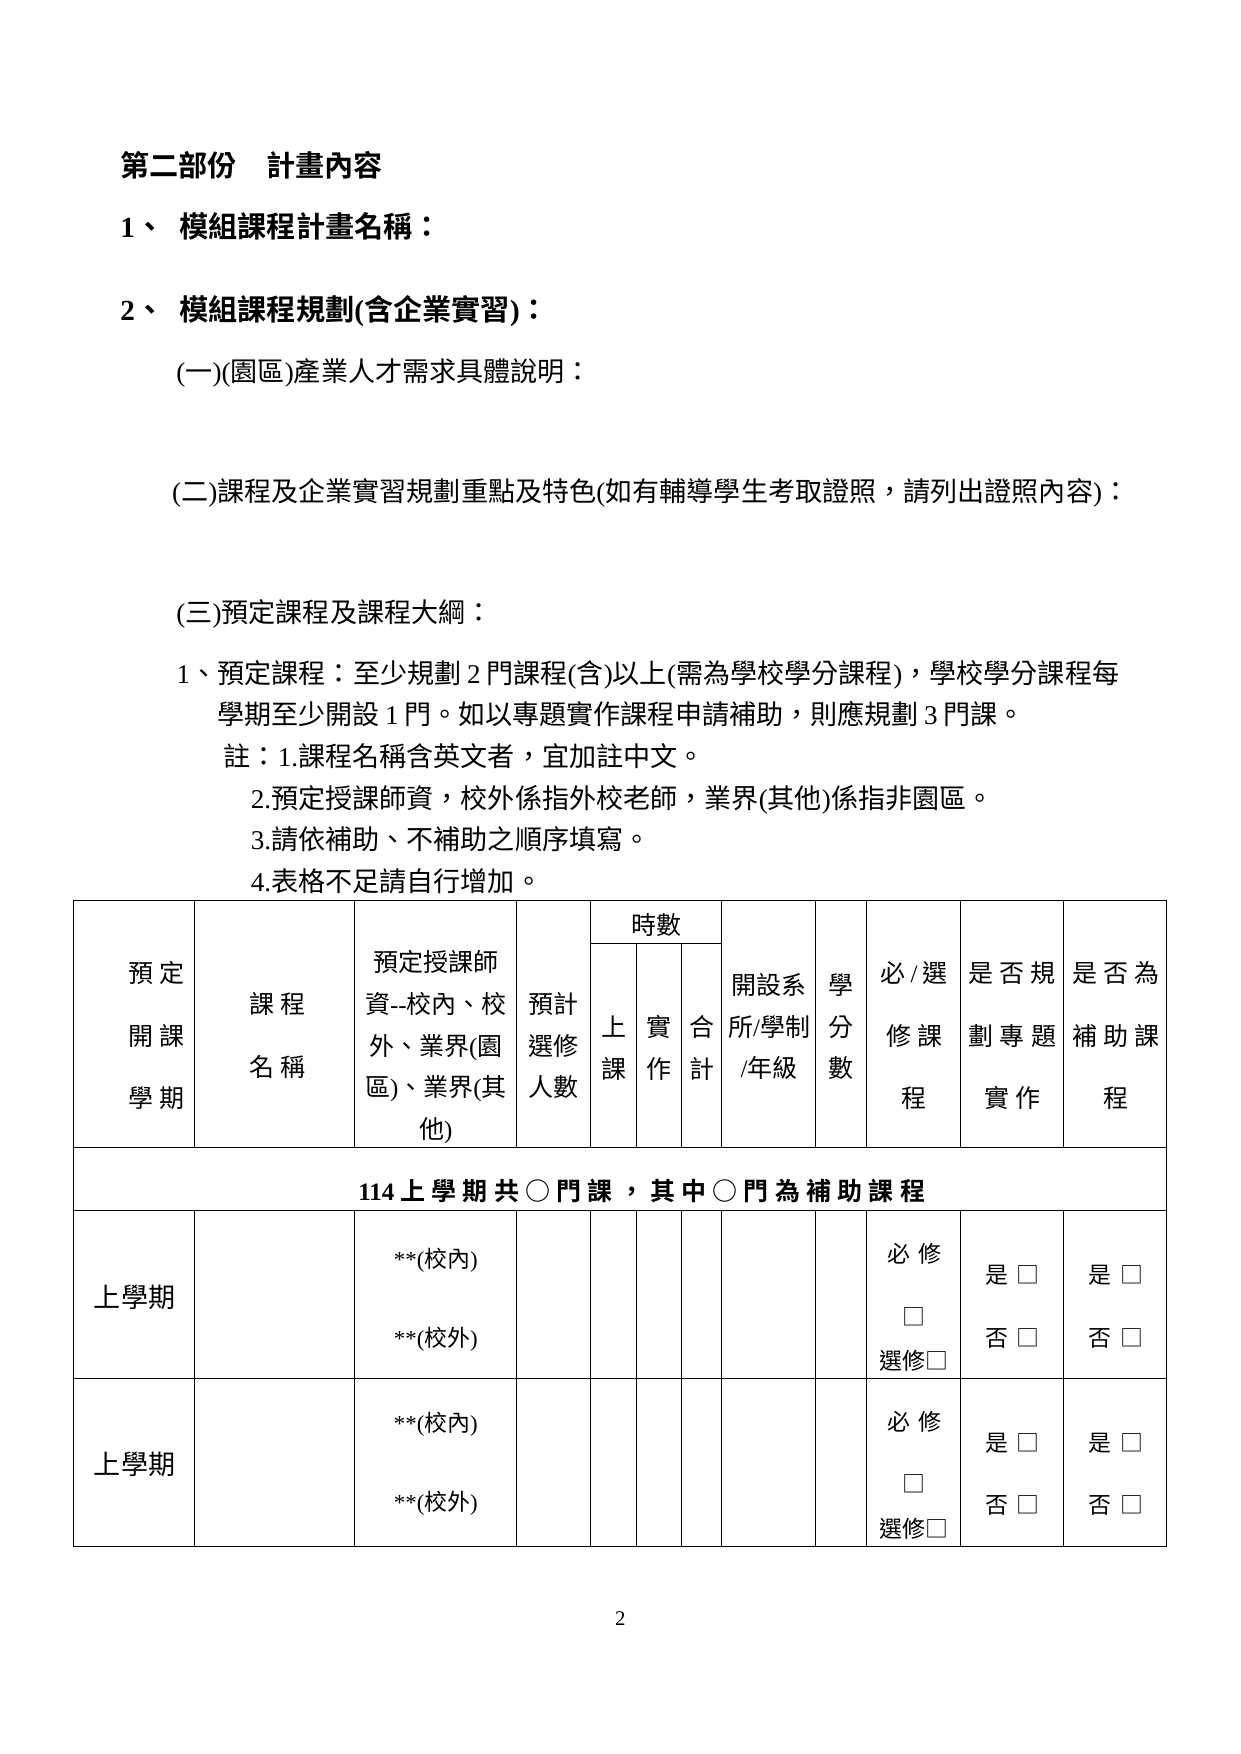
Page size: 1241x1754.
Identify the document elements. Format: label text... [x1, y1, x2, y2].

text (二)課程及企業實習規劃重點及特色(如有輔導學生考取證照，請列出證照內容)： [172, 468, 1120, 510]
table_header 課程 名稱 [195, 901, 354, 1147]
table_header 時數 [591, 901, 721, 942]
table_cell 是□ 否□ [1064, 1211, 1166, 1378]
text 3.請依補助、不補助之順序填寫。 [223, 816, 1240, 858]
table_cell **(校內) **(校外) [355, 1379, 516, 1546]
table_cell [591, 1211, 636, 1378]
table_cell [517, 1211, 590, 1378]
table_cell [682, 1379, 721, 1546]
table_cell 上學期 [74, 1379, 194, 1546]
table_cell 上課 [591, 944, 636, 1147]
table_cell [816, 1379, 866, 1546]
table_cell [637, 1211, 681, 1378]
table_cell [517, 1379, 590, 1546]
table_cell [682, 1211, 721, 1378]
table_cell [195, 1379, 354, 1546]
table_cell [722, 1211, 815, 1378]
table_cell 實作 [637, 944, 681, 1147]
table_cell [195, 1211, 354, 1378]
table_cell 114上學期共○門課，其中○門為補助課程 [74, 1148, 1166, 1210]
table_cell 是□ 否□ [1064, 1379, 1166, 1546]
text 4.表格不足請自行增加。 [223, 858, 1240, 900]
table_cell [816, 1211, 866, 1378]
table_cell 是□ 否□ [961, 1211, 1063, 1378]
table_header 是否規劃專題實作 [961, 901, 1063, 1147]
table_header 是否為補助課程 [1064, 901, 1166, 1147]
table_header 預定授課師資--校內、校外、業界(園區)、業界(其他) [355, 901, 516, 1147]
table_header 開設系所/學制/年級 [722, 901, 815, 1147]
table_cell 是□ 否□ [961, 1379, 1063, 1546]
table_header 學 分 數 [816, 901, 866, 1147]
text (三)預定課程及課程大綱： [120, 589, 1088, 631]
table_cell 必修□ 選修□ [867, 1379, 960, 1546]
text 1、預定課程：至少規劃2門課程(含)以上(需為學校學分課程)，學校學分課程每學期至少開設1門。如以專題實作課程申請補助，則應規劃3門課。 [176, 650, 1120, 733]
text 註：1.課程名稱含英文者，宜加註中文。 [223, 733, 1240, 775]
list 模組課程規劃(含企業實習)： [120, 287, 1120, 329]
text (一)(園區)產業人才需求具體說明： [120, 348, 1088, 389]
table_cell 上學期 [74, 1211, 194, 1378]
table_cell [637, 1379, 681, 1546]
table_header 預計選修人數 [517, 901, 590, 1147]
list 模組課程計畫名稱： [120, 204, 1120, 246]
table_cell [591, 1379, 636, 1546]
text 第二部份 計畫內容 [120, 143, 1088, 185]
table_cell [722, 1379, 815, 1546]
table_cell 合計 [682, 944, 721, 1147]
table_header 必/選修課程 [867, 901, 960, 1147]
table_header 預定開課 學期 [74, 901, 194, 1147]
table_cell 必修□ 選修□ [867, 1211, 960, 1378]
text 2.預定授課師資，校外係指外校老師，業界(其他)係指非園區。 [223, 775, 1240, 816]
table_cell **(校內) **(校外) [355, 1211, 516, 1378]
